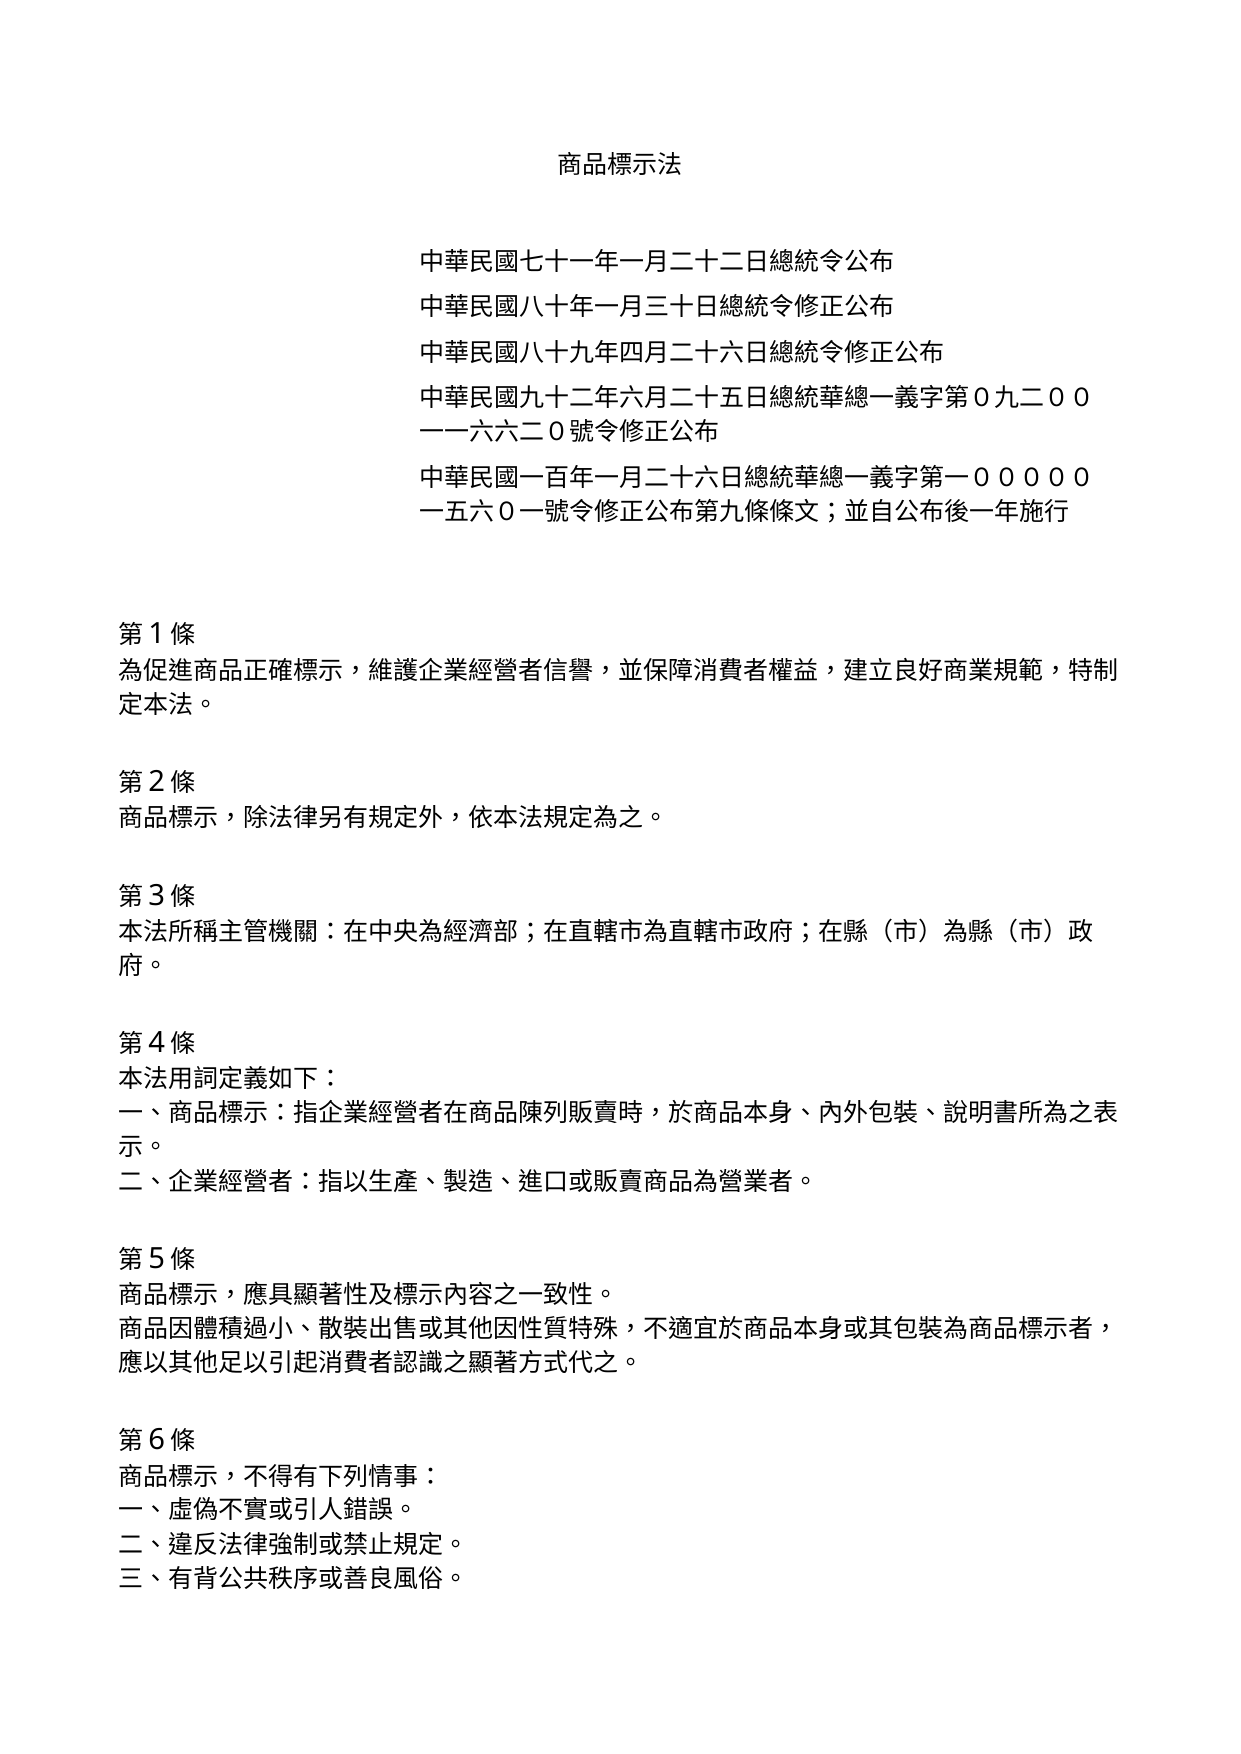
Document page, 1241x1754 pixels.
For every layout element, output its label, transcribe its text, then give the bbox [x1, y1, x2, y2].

table_cell 中華民國一百年一月二十六日總統華總一義字第一０００００一五六０一號令修正公布第九條條文；並自公布後一年施行 [413, 454, 1122, 533]
table_cell 中華民國八十年一月三十日總統令修正公布 [413, 283, 1122, 329]
table_cell [118, 329, 413, 374]
table_header [118, 238, 413, 283]
table_cell [118, 283, 413, 329]
table_header 中華民國七十一年一月二十二日總統令公布 [413, 238, 1122, 283]
table_cell [118, 454, 413, 533]
table_cell 中華民國九十二年六月二十五日總統華總一義字第０九二００一一六六二０號令修正公布 [413, 374, 1122, 454]
table_cell 中華民國八十九年四月二十六日總統令修正公布 [413, 329, 1122, 374]
text 第1條 為促進商品正確標示，維護企業經營者信譽，並保障消費者權益，建立良好商業規範，特制定本法。 第2條 商品標示，除法律另有規定外，依本法規定為之。 第3條 本法所稱主管機關：在中央為經濟部；在直轄市為直轄市政府；在縣（市）為縣（市）政府。 第4條 本法用詞定義如下： 一、商品標示：指企業經營者在商品陳列販賣時，於商品本身、內外包裝、說明書所為之表示。 二、企業經營者：指以生產、製造、進口或販賣商品為營業者。 第5條 商品標示，應具顯著性及標示內容之一致性。 商品因體積過小、散裝出售或其他因性質特殊，不適宜於商品本身或其包裝為商品標示者，應以其他足以引起消費者認識之顯著方式代之。 第6條 商品標示，不得有下列情事： 一、虛偽不實或引人錯誤。 二、違反法律強制或禁止規定。 三、有背公共秩序或善良風俗。 [118, 533, 1122, 1634]
table_cell [118, 374, 413, 454]
text 商品標示法 [118, 147, 1122, 238]
